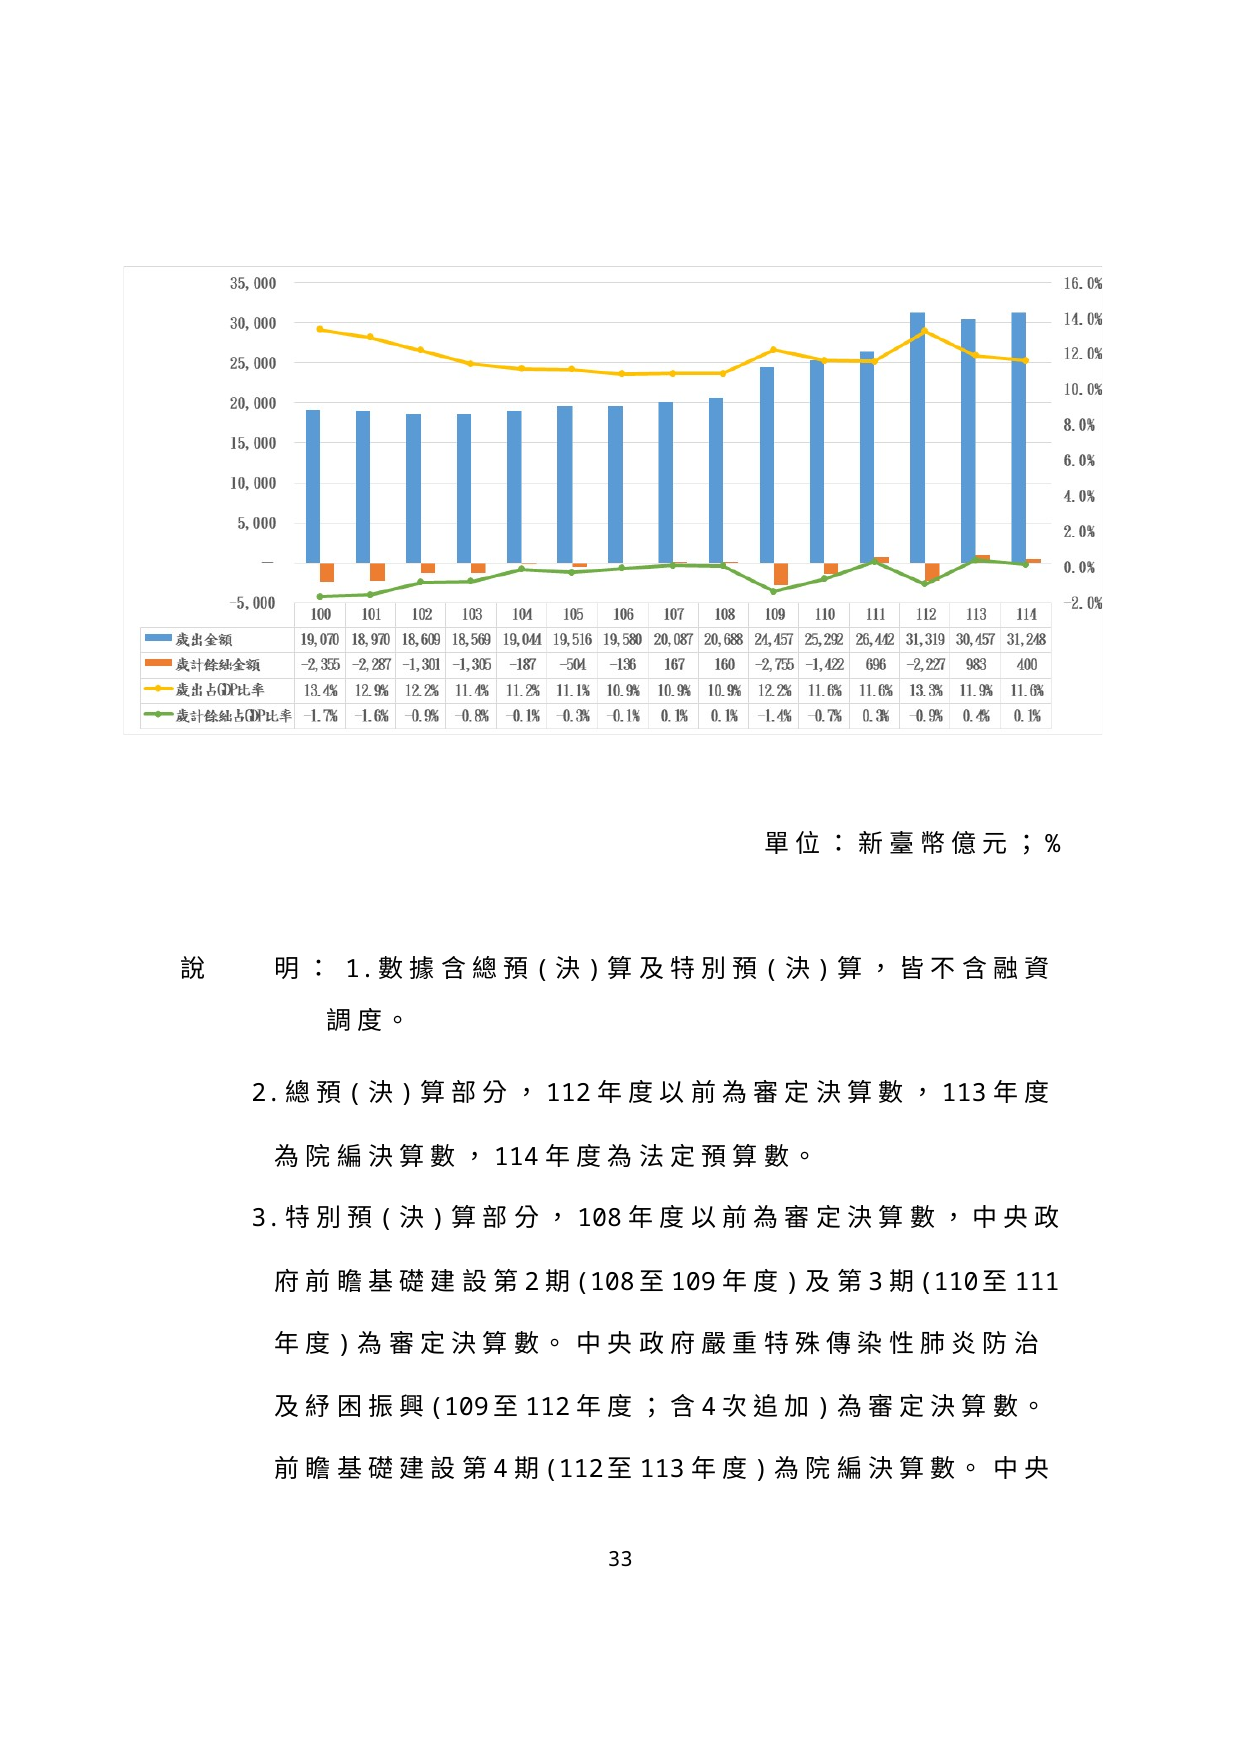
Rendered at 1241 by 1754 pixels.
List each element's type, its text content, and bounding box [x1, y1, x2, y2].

text [177, 227, 1063, 266]
text 說 明：1.數據含總預(決)算及特別預(決)算，皆不含融資調度。 [118, 915, 1063, 1040]
text 單位：新臺幣億元；% [177, 735, 1063, 852]
text 2.總預(決)算部分，112年度以前為審定決算數，113年度為院編決算數，114年度為法定預算數。 [244, 1040, 1063, 1165]
text 3.特別預(決)算部分，108年度以前為審定決算數，中央政府前瞻基礎建設第2期(108至109年度)及第3期(110至111年度)為審定決算數。中央政府嚴重特殊傳染性肺炎防治及紓困振興(109至112年度；含4次追加)為審定決算數。前瞻基礎建設第4期(112至113年度)為院編決算數。中央 [244, 1165, 1063, 1477]
